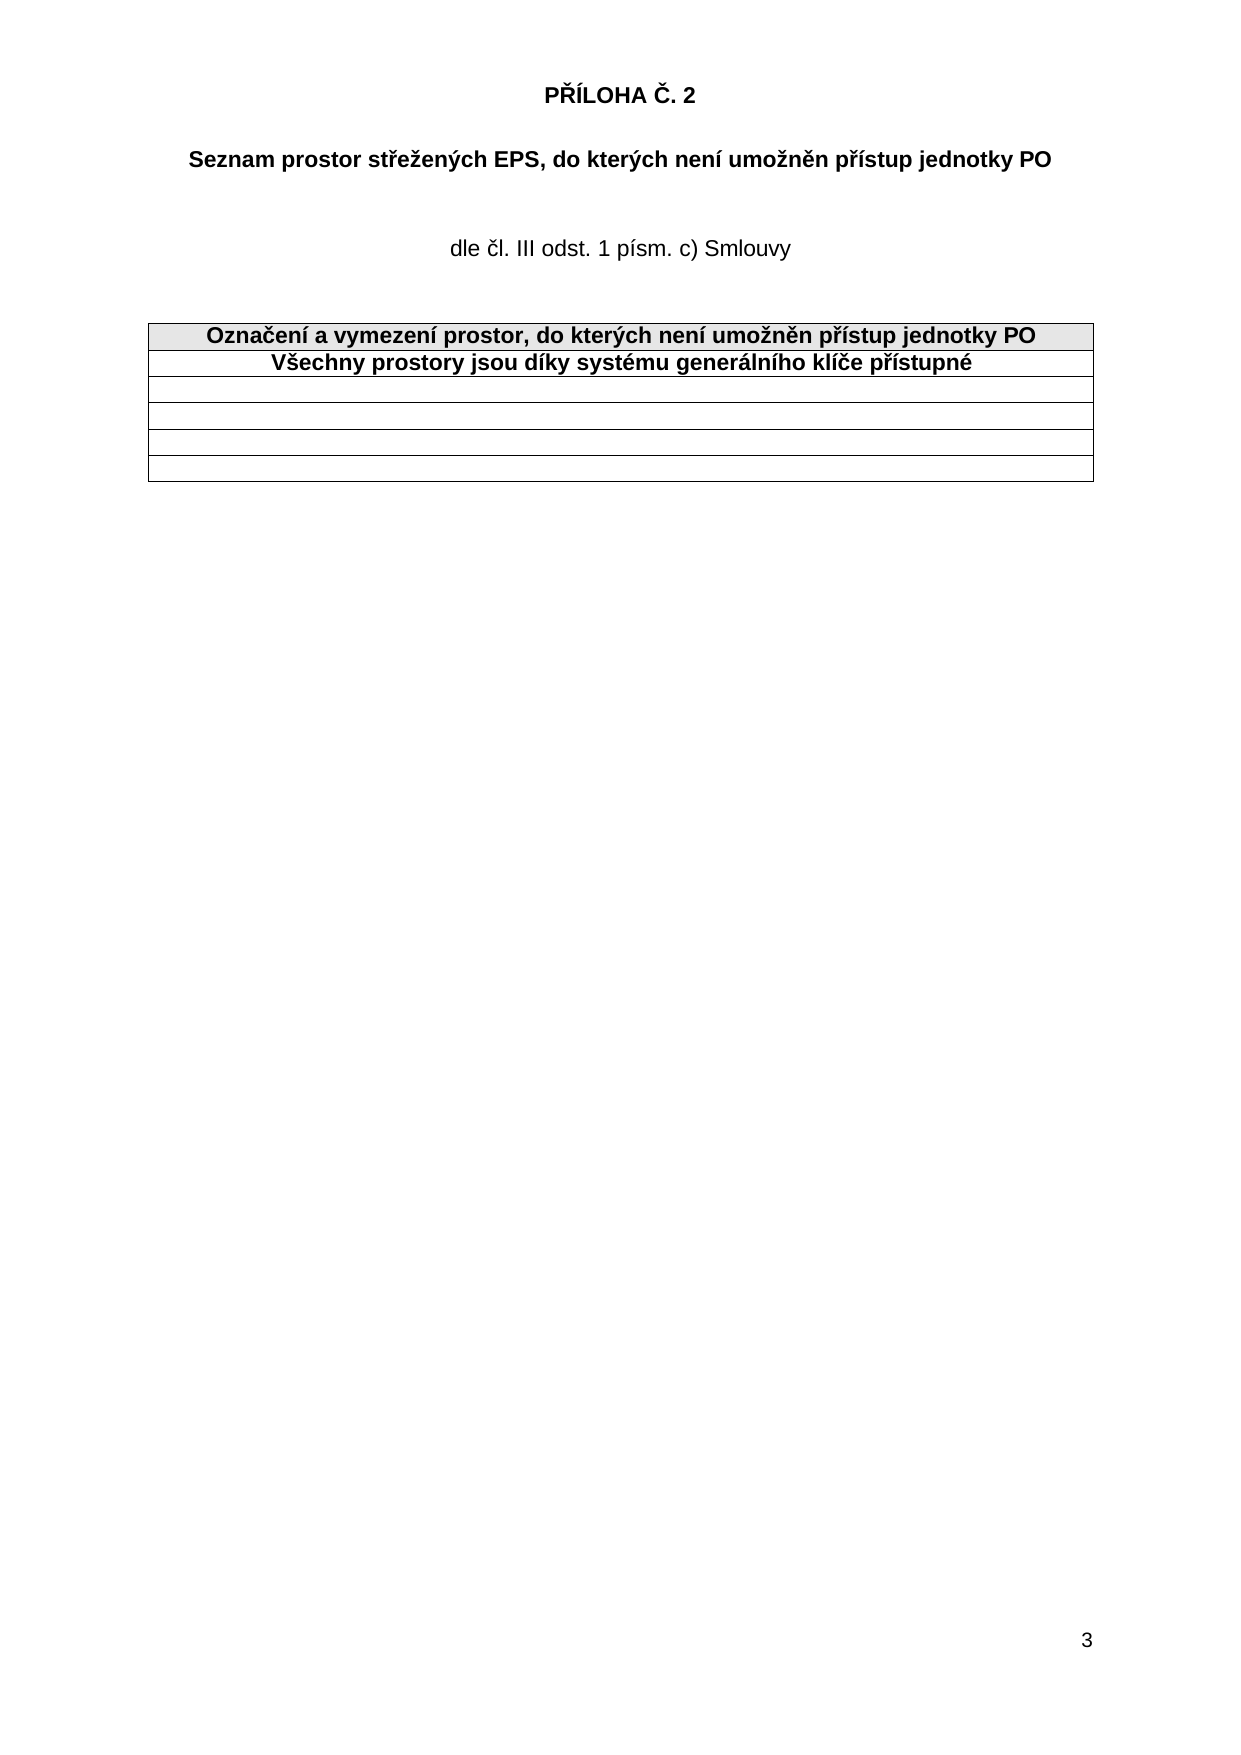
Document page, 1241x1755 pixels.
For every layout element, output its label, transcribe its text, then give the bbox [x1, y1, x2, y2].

subtitle PŘÍLOHA Č. 2 [151, 82, 1089, 108]
text dle čl. III odst. 1 písm. c) Smlouvy [151, 234, 1089, 261]
table_cell [149, 430, 1093, 455]
subtitle Seznam prostor střežených EPS, do kterých není umožněn přístup jednotky PO [151, 146, 1089, 172]
table_cell [149, 456, 1093, 481]
table_header Označení a vymezení prostor, do kterých není umožněn přístup jednotky PO [149, 324, 1093, 350]
table_cell [149, 403, 1093, 428]
table_cell Všechny prostory jsou díky systému generálního klíče přístupné [149, 351, 1093, 376]
table_cell [149, 377, 1093, 402]
